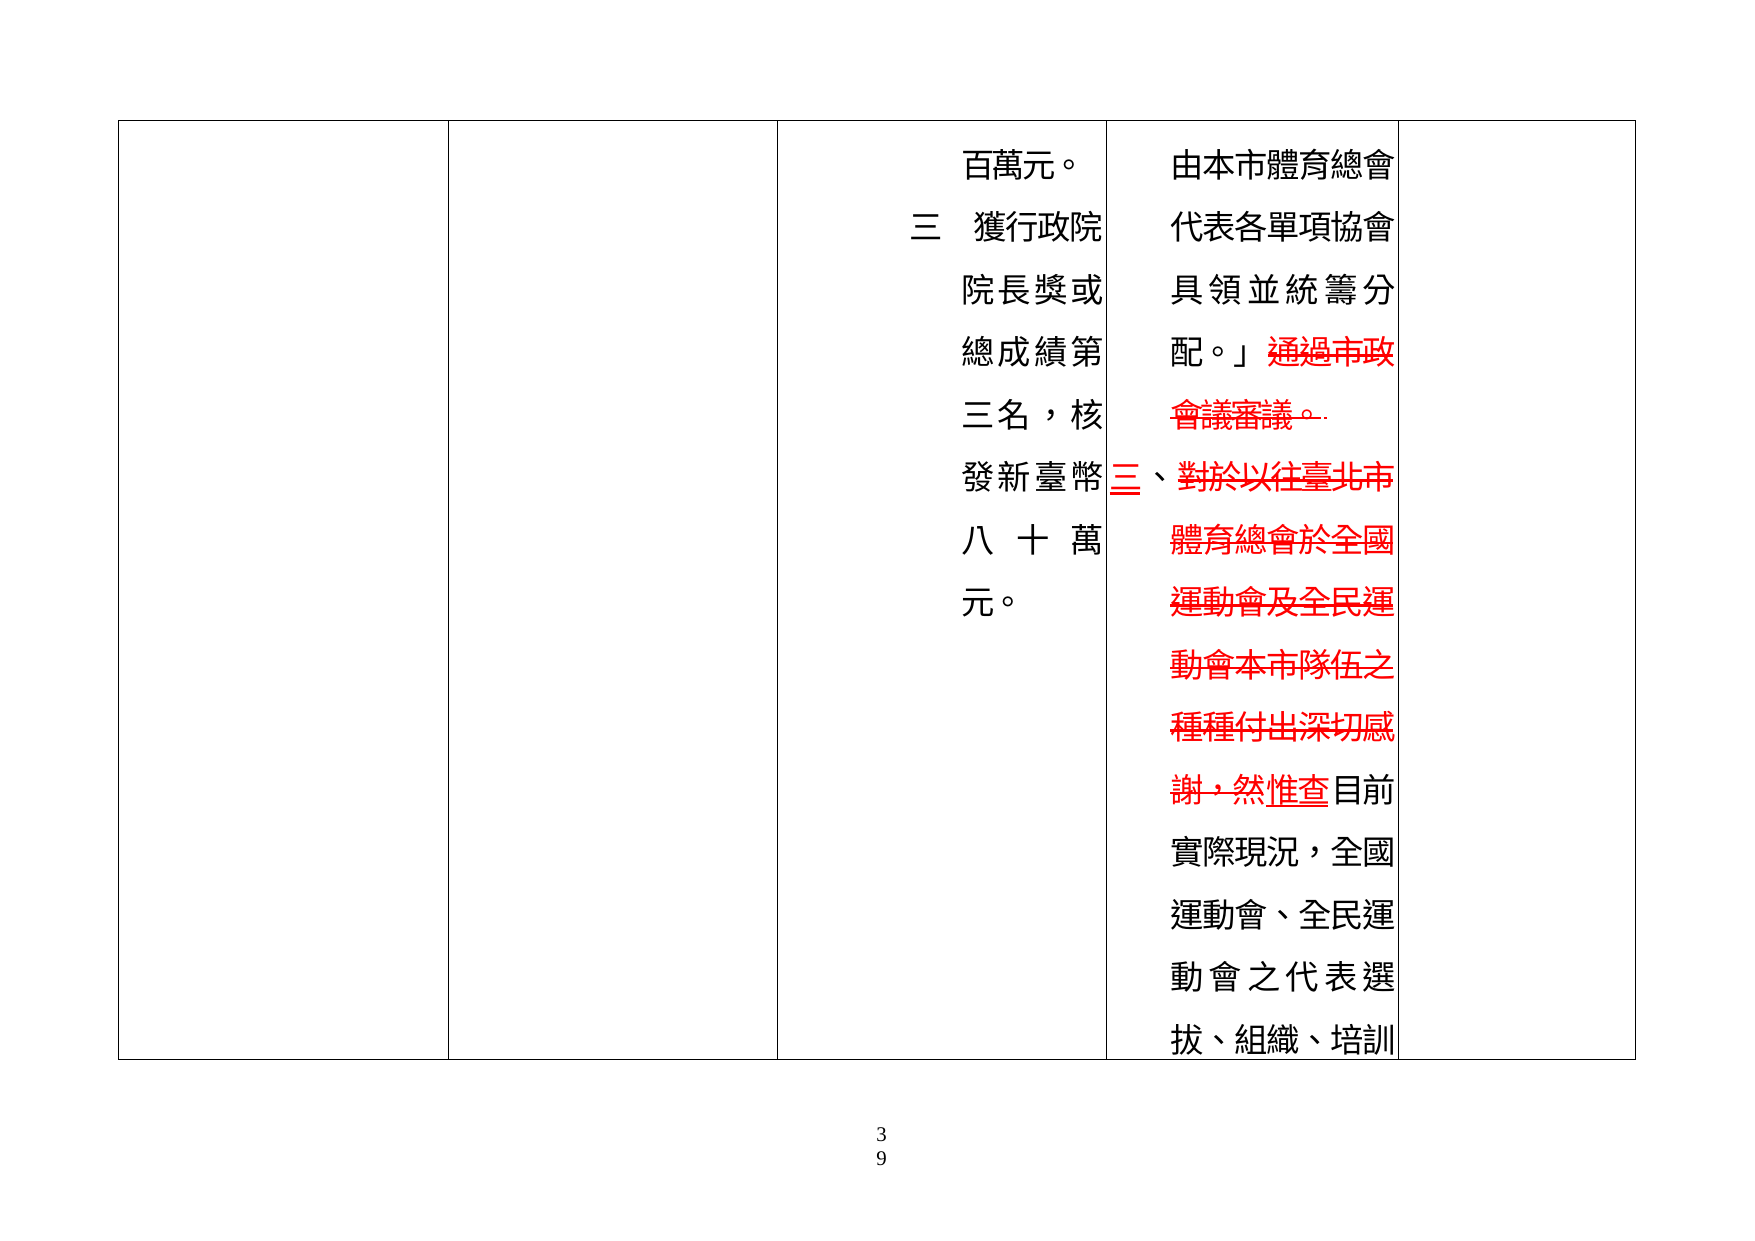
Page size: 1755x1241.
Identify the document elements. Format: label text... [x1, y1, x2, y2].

table_cell [449, 121, 777, 1059]
table_cell 百萬元。 三 獲行政院院長獎或總成績第三名，核發新臺幣八十萬元。 [778, 121, 1106, 1059]
table_cell [119, 121, 448, 1059]
table_cell [1399, 121, 1635, 1059]
table_cell 由本市體育總會代表各單項協會具領並統籌分配。」通過市政會議審議。 三、對於以往臺北市體育總會於全國運動會及全民運動會本市隊伍之種種付出深切感謝，然惟查目前實際現況，全國運動會、全民運動會之代表選拔、組織、培訓 [1107, 121, 1398, 1059]
